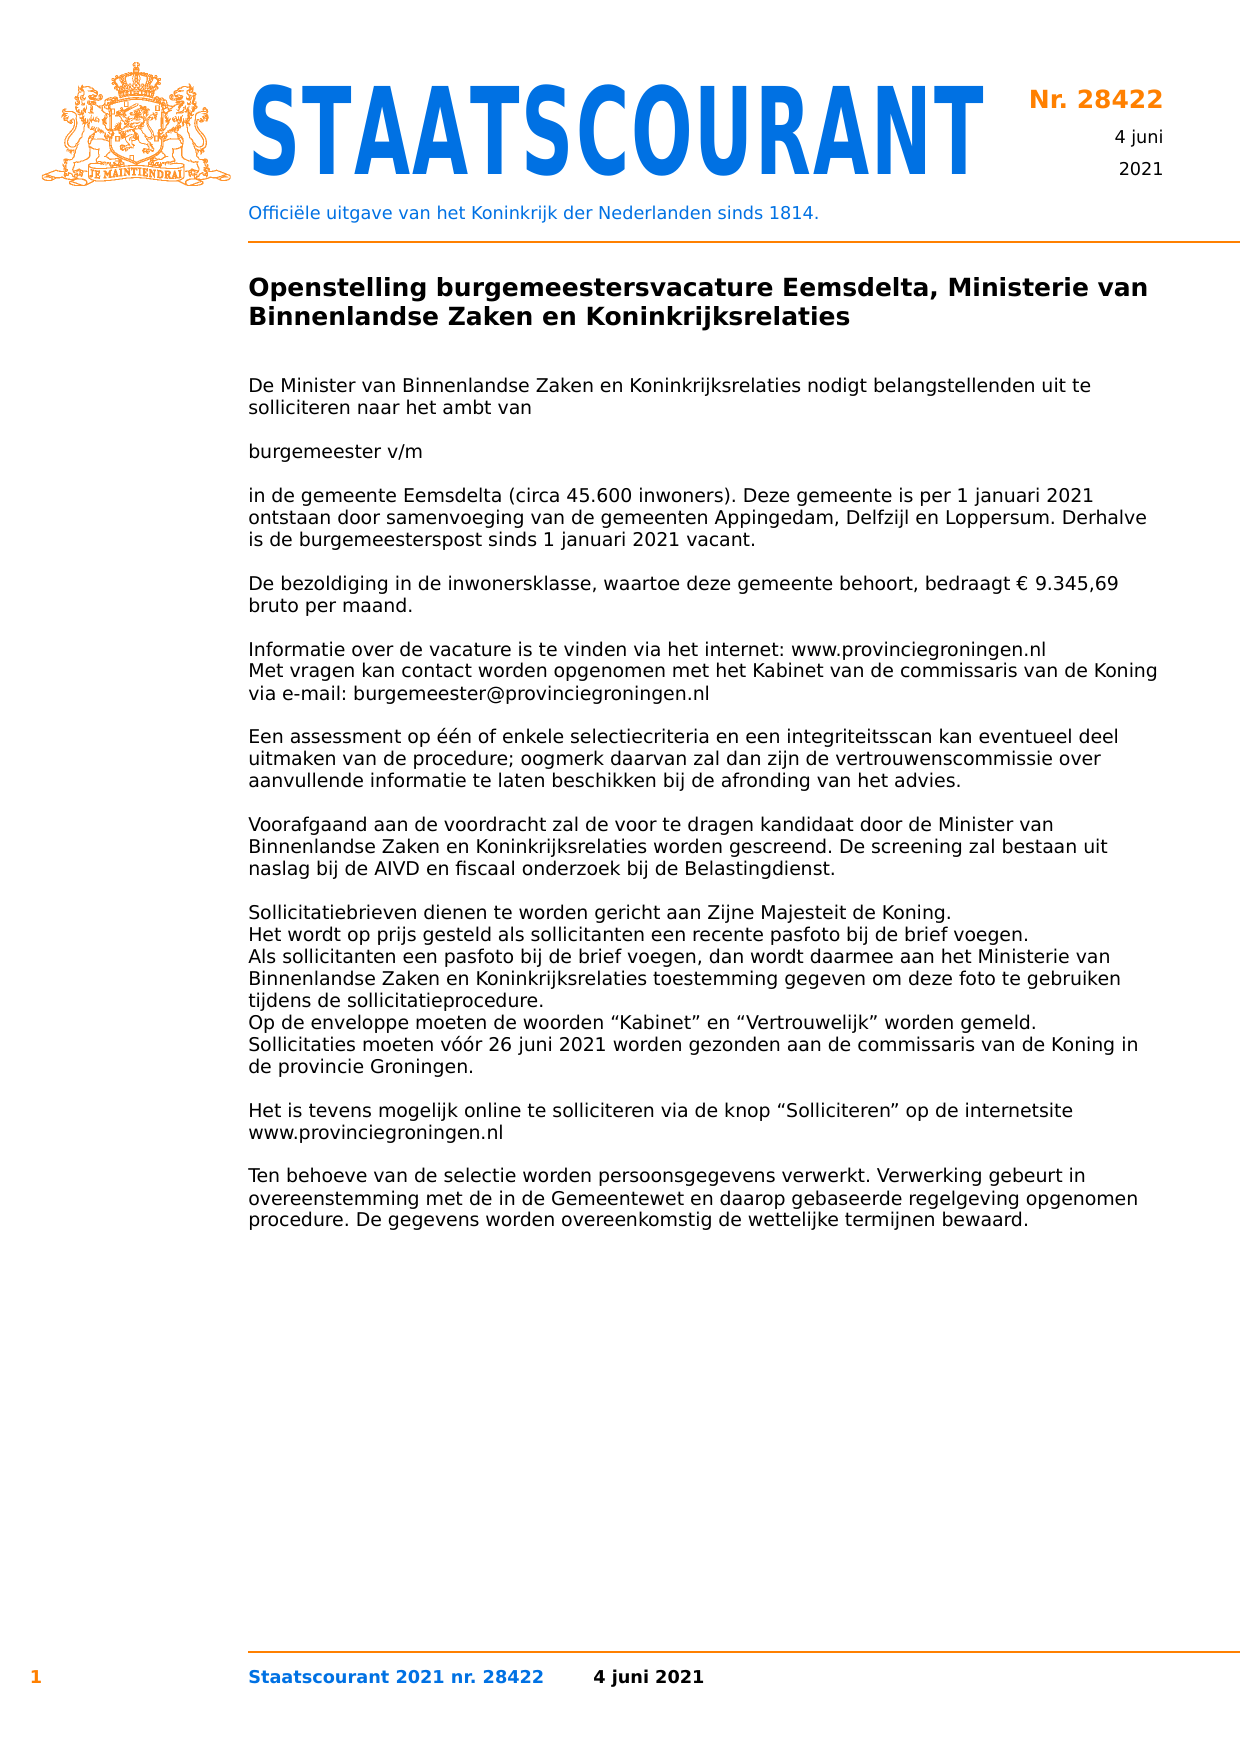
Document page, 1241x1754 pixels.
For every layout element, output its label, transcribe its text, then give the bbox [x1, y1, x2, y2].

text Het is tevens mogelijk online te solliciteren via de knop “Solliciteren” op de internetsite [248, 1099, 1163, 1122]
table_cell 2021 [998, 153, 1240, 203]
text Een assessment op één of enkele selectiecriteria en een integriteitsscan kan eventueel deel uitmaken van de procedure; oogmerk daarvan zal dan zijn de vertrouwenscommissie over aanvullende informatie te laten beschikken bij de afronding van het advies. [248, 726, 1163, 792]
table_header [25, 62, 248, 241]
text www.provinciegroningen.nl [248, 1122, 1163, 1143]
text Het wordt op prijs gesteld als sollicitanten een recente pasfoto bij de brief voegen. [248, 924, 1163, 946]
picture [41, 62, 231, 186]
subtitle Openstelling burgemeestersvacature Eemsdelta, Ministerie van Binnenlandse Zaken en Koninkrijksrelaties [248, 273, 1163, 331]
text Sollicitaties moeten vóór 26 juni 2021 worden gezonden aan de commissaris van de Koning in de provincie Groningen. [248, 1034, 1163, 1078]
text in de gemeente Eemsdelta (circa 45.600 inwoners). Deze gemeente is per 1 januari 2021 ontstaan door samenvoeging van de gemeenten Appingedam, Delfzijl en Loppersum. Derhalve is de burgemeesterspost sinds 1 januari 2021 vacant. [248, 485, 1163, 551]
text Ten behoeve van de selectie worden persoonsgegevens verwerkt. Verwerking gebeurt in overeenstemming met de in de Gemeentewet en daarop gebaseerde regelgeving opgenomen procedure. De gegevens worden overeenkomstig de wettelijke termijnen bewaard. [248, 1165, 1163, 1231]
table_cell 4 juni [998, 121, 1240, 153]
text Als sollicitanten een pasfoto bij de brief voegen, dan wordt daarmee aan het Ministerie van Binnenlandse Zaken en Koninkrijksrelaties toestemming gegeven om deze foto te gebruiken tijdens de sollicitatieprocedure. [248, 946, 1163, 1012]
text De bezoldiging in de inwonersklasse, waartoe deze gemeente behoort, bedraagt € 9.345,69 bruto per maand. [248, 573, 1163, 617]
text De Minister van Binnenlandse Zaken en Koninkrijksrelaties nodigt belangstellenden uit te solliciteren naar het ambt van [248, 375, 1163, 419]
text Met vragen kan contact worden opgenomen met het Kabinet van de commissaris van de Koning via e-mail: burgemeester@provinciegroningen.nl [248, 660, 1163, 704]
table_cell Officiële uitgave van het Koninkrijk der Nederlanden sinds 1814. [248, 203, 1240, 241]
text Sollicitatiebrieven dienen te worden gericht aan Zijne Majesteit de Koning. [248, 902, 1163, 924]
text Informatie over de vacature is te vinden via het internet: www.provinciegroningen.nl [248, 638, 1163, 660]
text Voorafgaand aan de voordracht zal de voor te dragen kandidaat door de Minister van Binnenlandse Zaken en Koninkrijksrelaties worden gescreend. De screening zal bestaan uit naslag bij de AIVD en fiscaal onderzoek bij de Belastingdienst. [248, 814, 1163, 880]
table_header STAATSCOURANT [248, 62, 998, 203]
text Op de enveloppe moeten de woorden “Kabinet” en “Vertrouwelijk” worden gemeld. [248, 1012, 1163, 1034]
table_header Nr. 28422 [998, 62, 1240, 121]
text burgemeester v/m [248, 441, 1163, 463]
